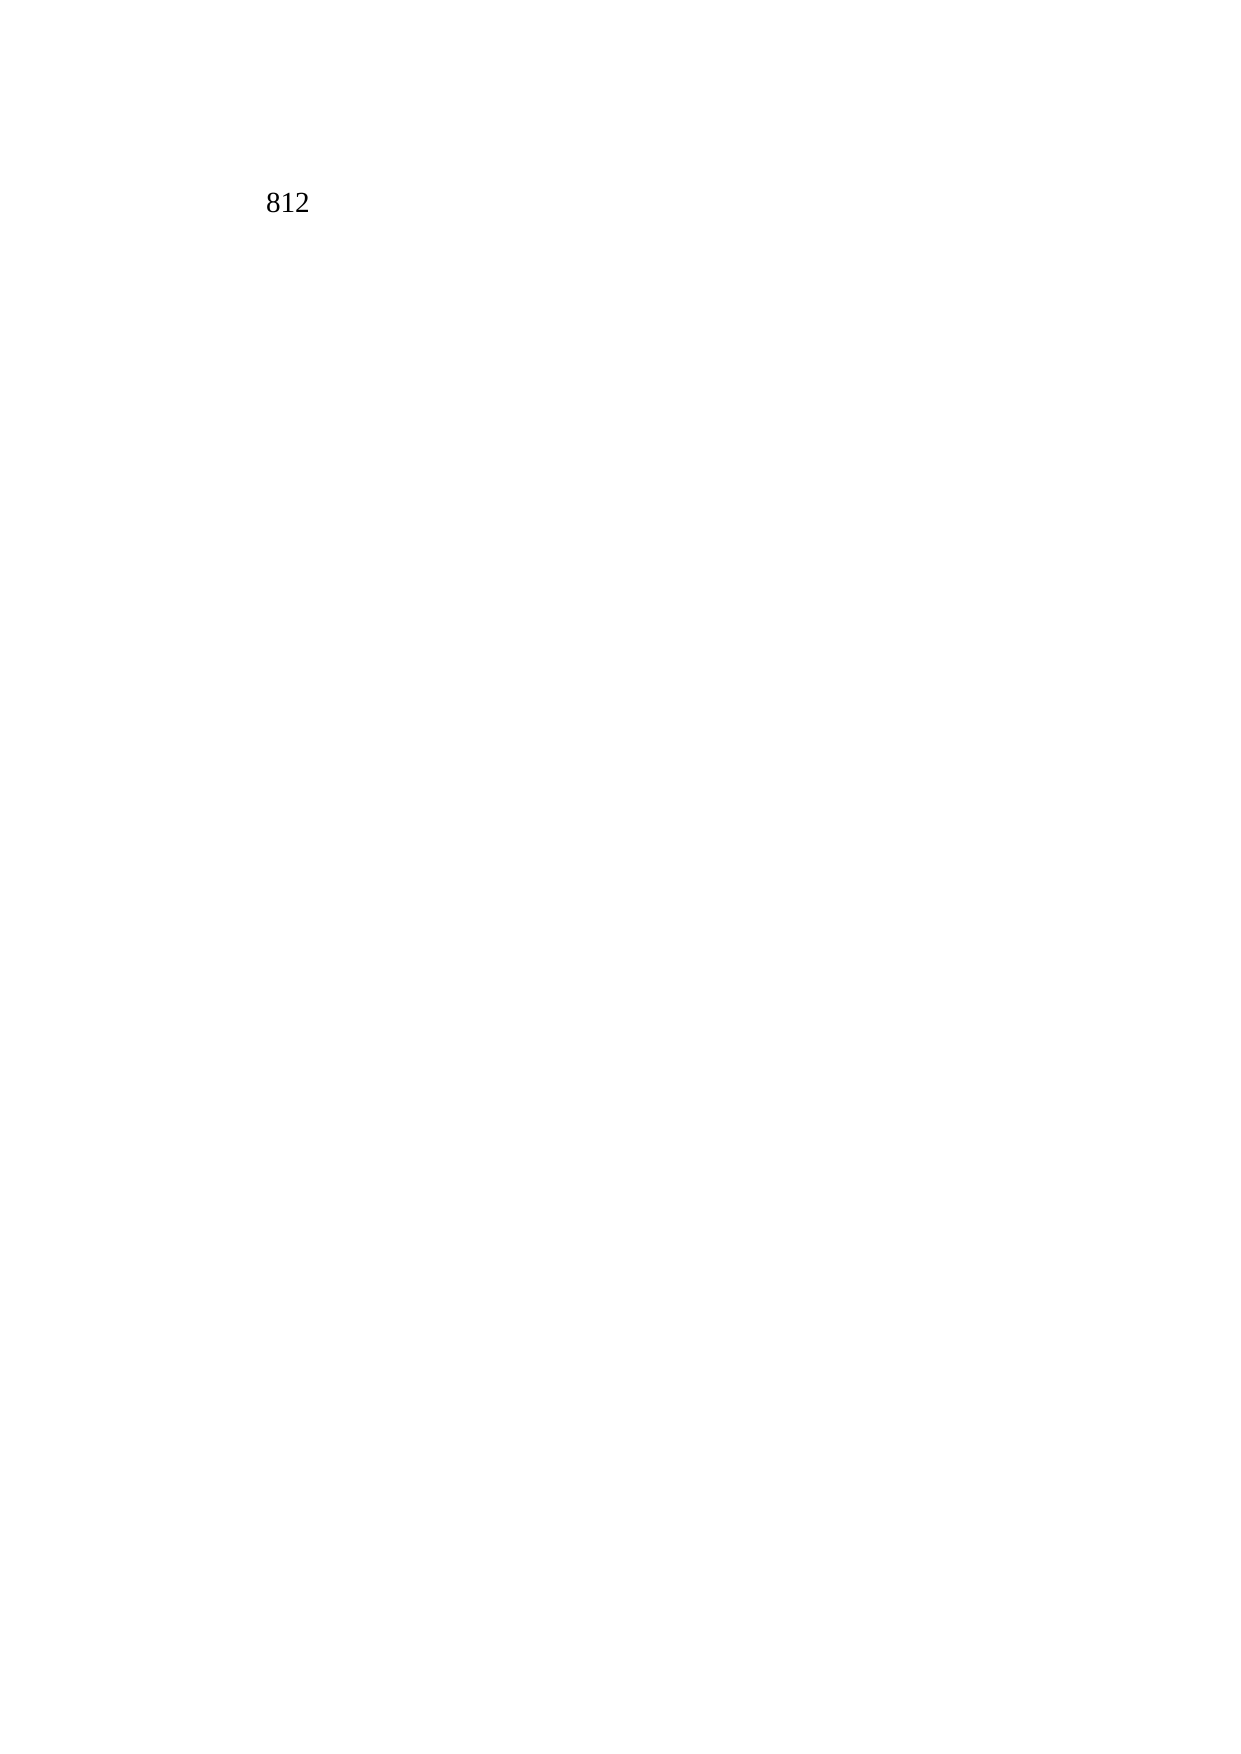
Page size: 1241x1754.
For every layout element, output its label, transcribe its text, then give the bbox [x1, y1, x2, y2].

text 812 [177, 185, 1122, 252]
